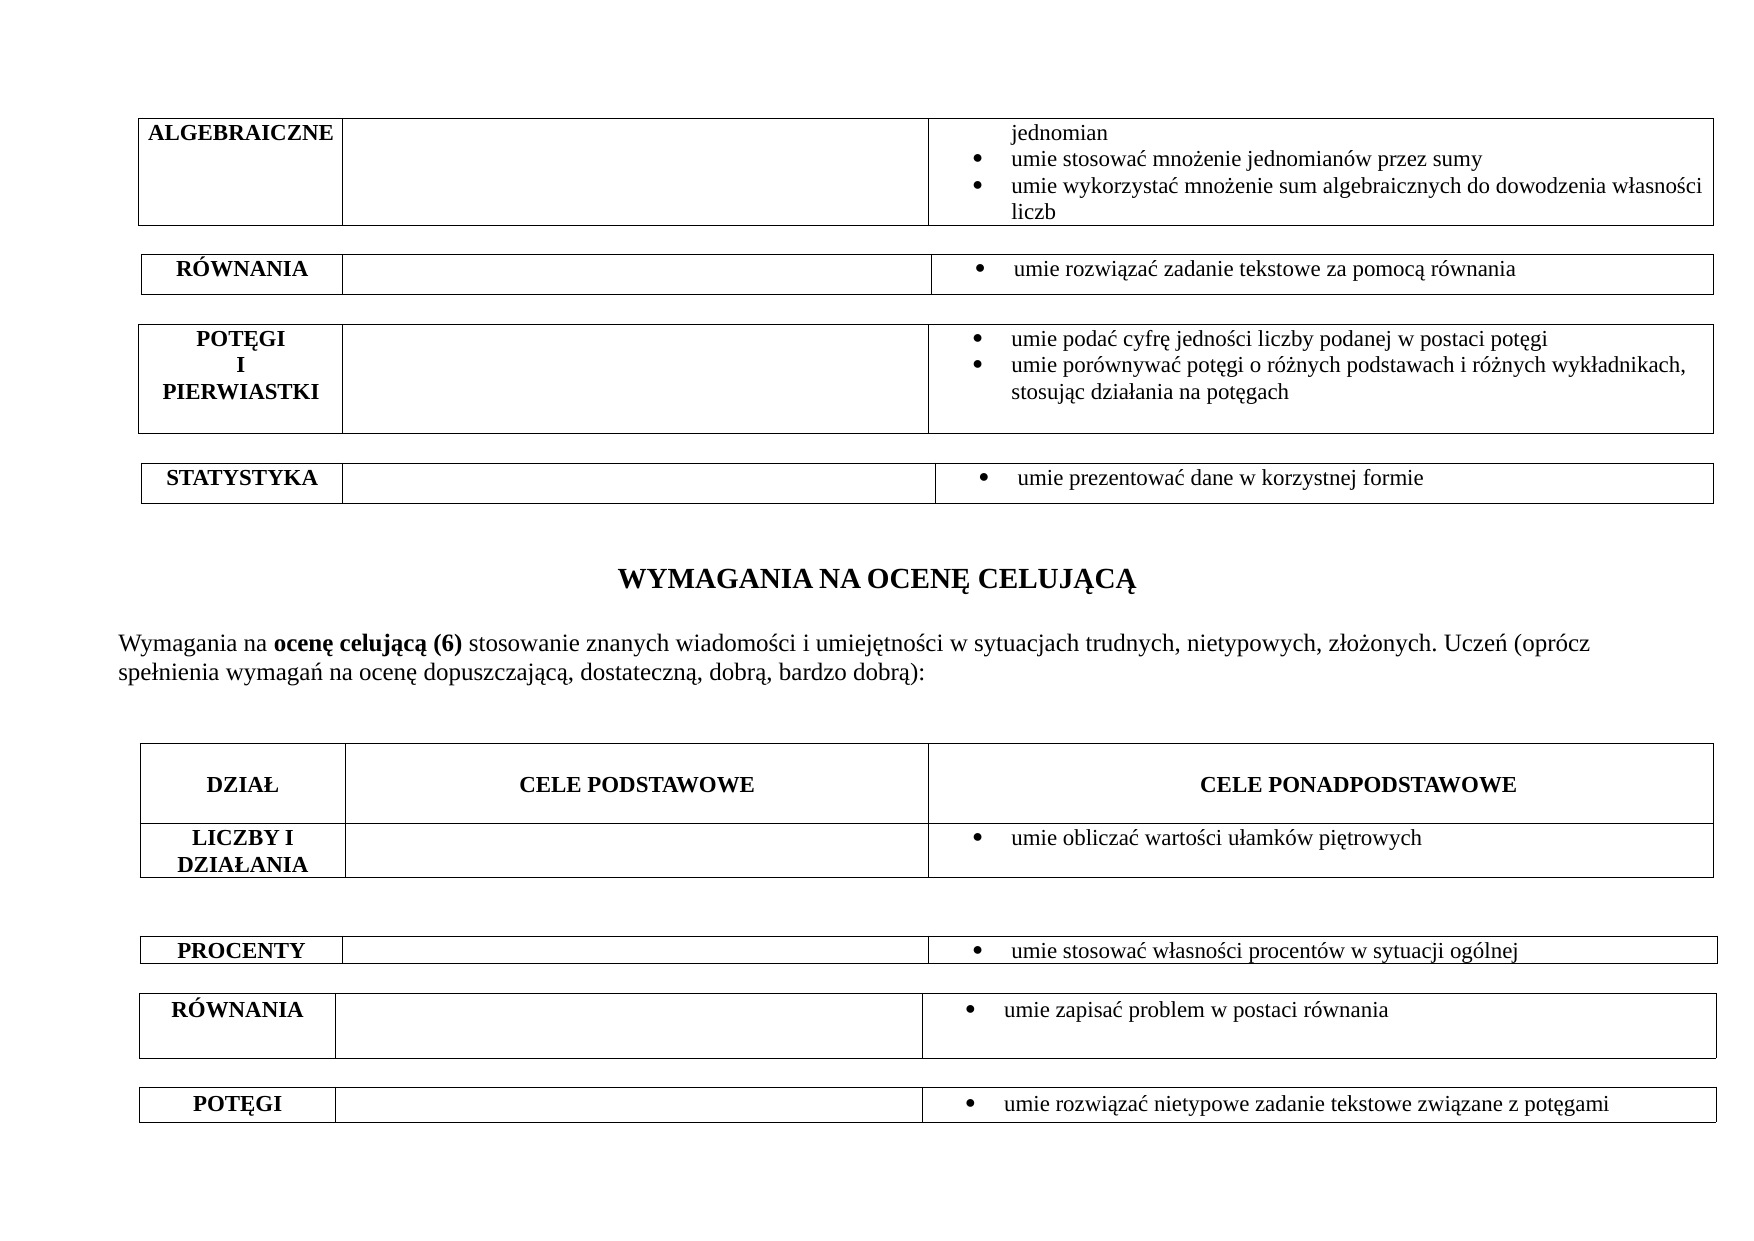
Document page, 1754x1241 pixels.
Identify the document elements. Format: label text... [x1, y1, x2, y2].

table_header RÓWNANIA [140, 994, 335, 1057]
table_header POTĘGI [140, 1088, 335, 1122]
table_header [336, 994, 922, 1057]
text WYMAGANIA NA OCENĘ CELUJĄCĄ [118, 561, 1636, 595]
table_cell umie obliczać wartości ułamków piętrowych [929, 824, 1713, 877]
table_header PROCENTY [141, 937, 342, 963]
table_header umie rozwiązać nietypowe zadanie tekstowe związane z potęgami umie przekształcić wyrażenie arytmetyczne zawierające potęgi umie porównać i porządkować potęgi, korzystając z potęgowania potęgi [923, 1088, 1716, 1122]
table_header [343, 464, 935, 503]
table_header [343, 325, 928, 433]
table_header umie podać cyfrę jedności liczby podanej w postaci potęgi umie porównywać potęgi o różnych podstawach i różnych wykładnikach, stosując działania na potęgach [929, 325, 1713, 433]
table_header umie zapisać problem w postaci równania [923, 994, 1716, 1057]
table_cell LICZBY I DZIAŁANIA [141, 824, 345, 877]
table_header [343, 937, 928, 963]
table_header umie obliczyć sumę algebraiczną znając jej wartość dla podanych wartości występujących w niej zmiennych umie wstawić nawiasy w sumie algebraicznej tak, by wyrażenie spełniało podany warunek umie stosować dodawanie i odejmowanie sum algebraicznych w zadaniach tekstowych umie zinterpretować geometrycznie iloczyn sumy algebraicznej przez jednomian umie stosować mnożenie jednomianów przez sumy umie wykorzystać mnożenie sum algebraicznych do dowodzenia własności liczb [929, 119, 1713, 224]
text Wymagania na ocenę celującą (6) stosowanie znanych wiadomości i umiejętności w sytuacjach trudnych, nietypowych, złożonych. Uczeń (oprócz spełnienia wymagań na ocenę dopuszczającą, dostateczną, dobrą, bardzo dobrą): [118, 628, 1636, 686]
table_header umie prezentować dane w korzystnej formie [936, 464, 1713, 503]
table_header CELE PODSTAWOWE [346, 744, 928, 823]
table_header STATYSTYKA [142, 464, 342, 503]
table_header DZIAŁ [141, 744, 345, 823]
table_header [336, 1088, 922, 1122]
table_header CELE PONADPODSTAWOWE [929, 744, 1713, 823]
table_header RÓWNANIA [142, 255, 342, 294]
table_header [343, 255, 931, 294]
table_header [343, 119, 928, 224]
table_header umie rozwiązać zadanie tekstowe za pomocą równania [932, 255, 1713, 294]
table_cell [346, 824, 928, 877]
table_header POTĘGI I PIERWIASTKI [139, 325, 342, 433]
table_header ALGEBRAICZNE [139, 119, 342, 224]
table_header umie stosować własności procentów w sytuacji ogólnej [929, 937, 1717, 963]
